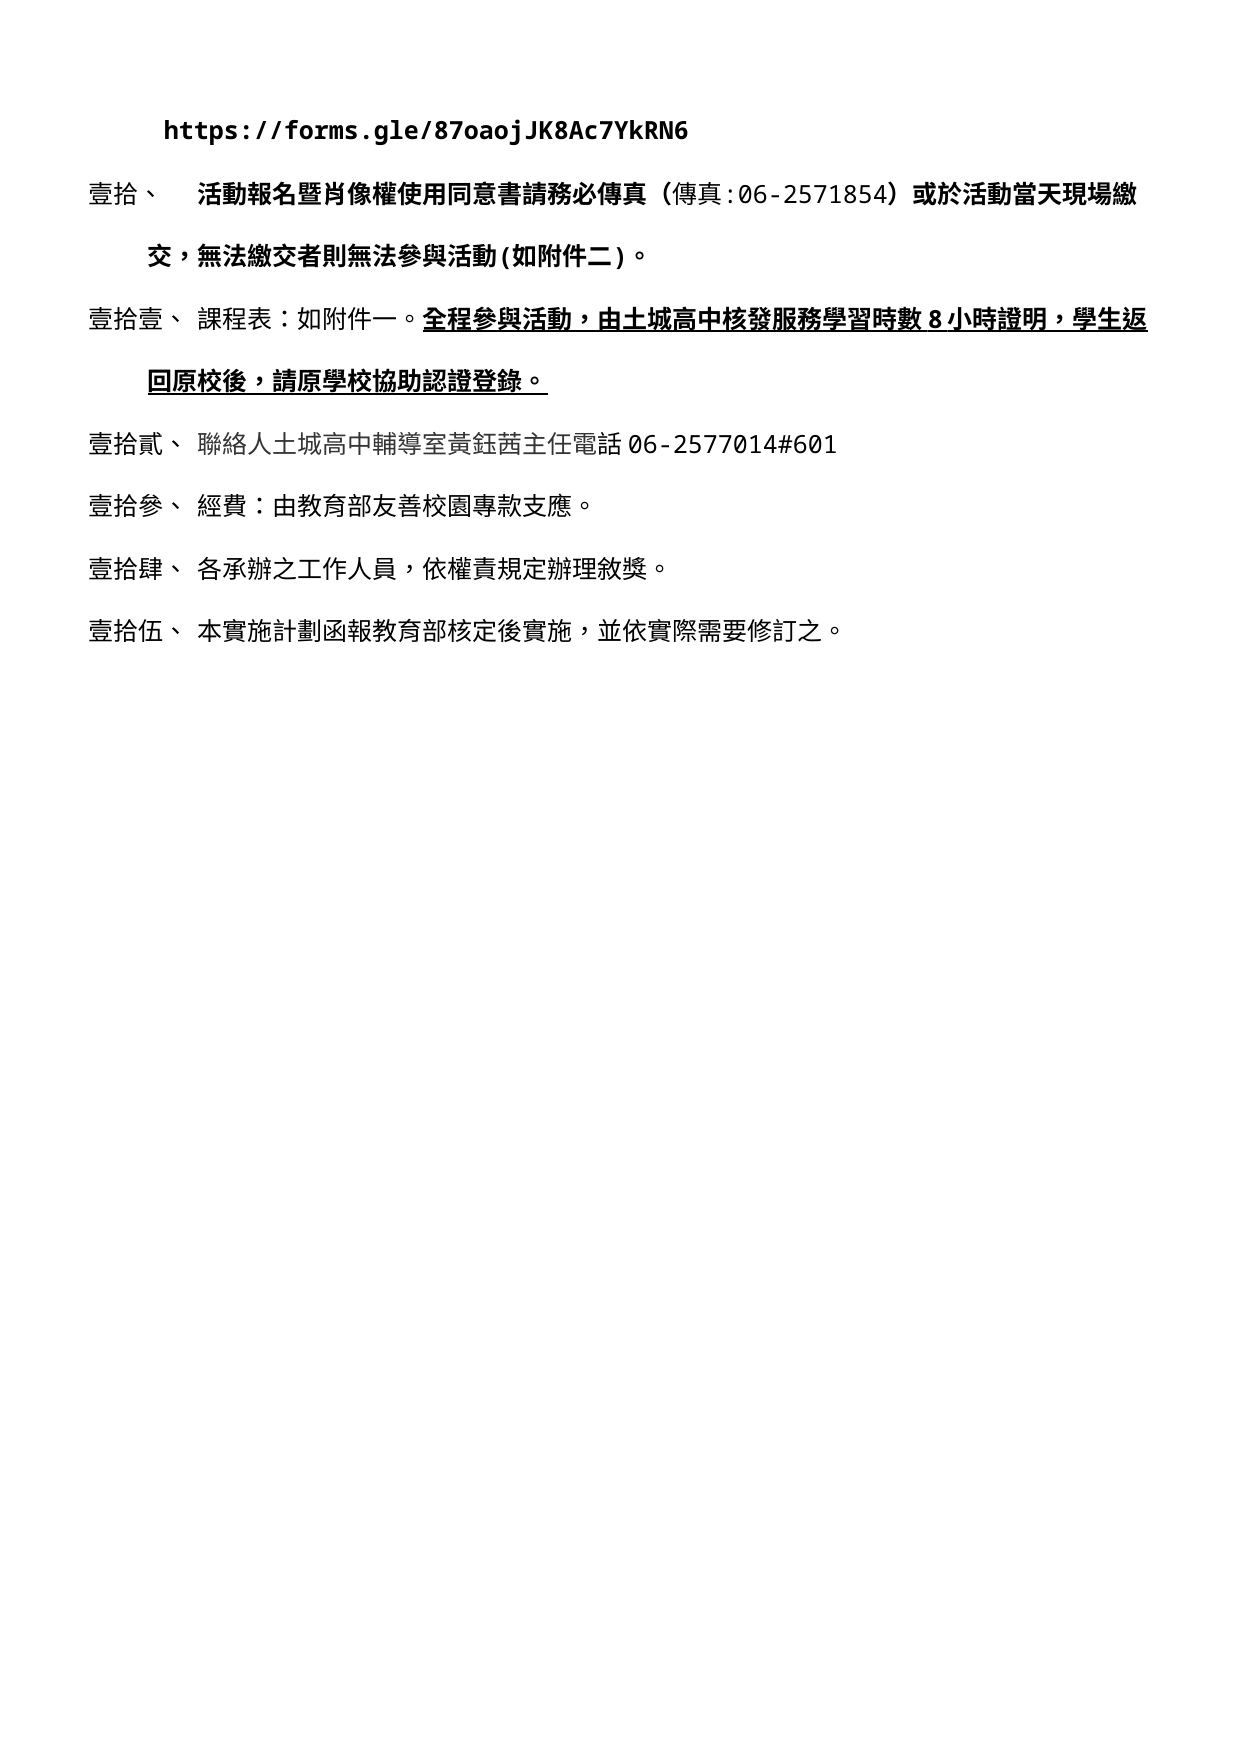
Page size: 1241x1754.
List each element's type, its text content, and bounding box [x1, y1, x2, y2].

list 聯絡人土城高中輔導室黃鈺茜主任電話06-2577014#601 [89, 401, 1152, 463]
text https://forms.gle/87oaojJK8Ac7YkRN6 [89, 88, 1152, 151]
list 課程表：如附件一。全程參與活動，由土城高中核發服務學習時數8小時證明，學生返回原校後，請原學校協助認證登錄。 [89, 276, 1152, 401]
list 本實施計劃函報教育部核定後實施，並依實際需要修訂之。 [89, 588, 1152, 651]
list 活動報名暨肖像權使用同意書請務必傳真（傳真:06-2571854）或於活動當天現場繳交，無法繳交者則無法參與活動(如附件二)。 [89, 151, 1152, 276]
list 各承辦之工作人員，依權責規定辦理敘獎。 [89, 526, 1152, 588]
list 經費：由教育部友善校園專款支應。 [89, 463, 1152, 526]
